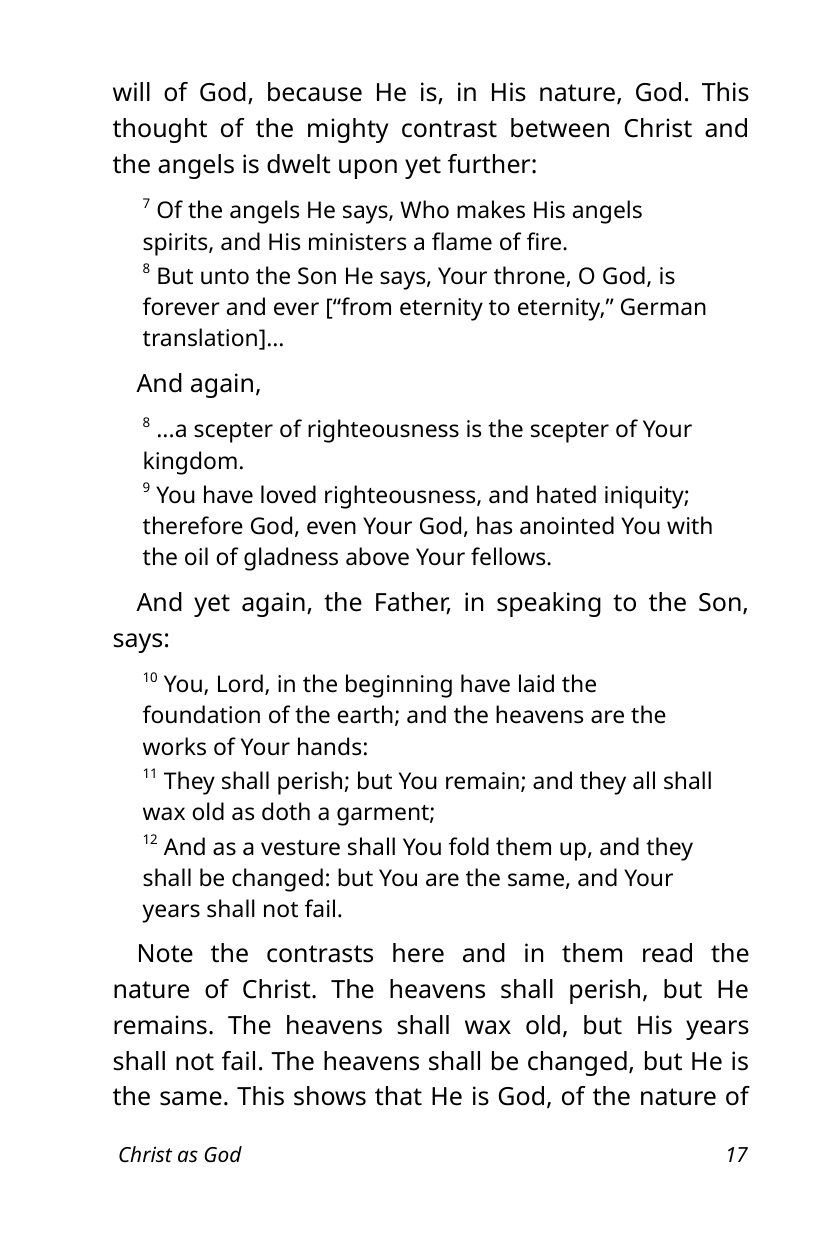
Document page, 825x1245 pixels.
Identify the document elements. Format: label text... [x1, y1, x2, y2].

text 10 You, Lord, in the beginning have laid the foundation of the earth; and the heavens are the works of Your hands: [142, 668, 720, 762]
text 7 Of the angels He says, Who makes His angels spirits, and His ministers a flame of fire. [142, 194, 720, 257]
text 8 But unto the Son He says, Your throne, O God, is forever and ever [“from eternity to eternity,” German translation]… [142, 260, 720, 353]
text will of God, because He is, in His nature, God. This thought of the mighty contrast between Christ and the angels is dwelt upon yet further: [112, 75, 750, 181]
text Note the contrasts here and in them read the nature of Christ. The heavens shall perish, but He remains. The heavens shall wax old, but His years shall not fail. The heavens shall be changed, but He is the same. This shows that He is God, of the nature of [112, 936, 750, 1113]
text 11 They shall perish; but You remain; and they all shall wax old as doth a garment; [142, 765, 720, 827]
text 8 ...a scepter of righteousness is the scepter of Your kingdom. [142, 413, 720, 476]
text And again, [112, 366, 750, 399]
text 12 And as a vesture shall You fold them up, and they shall be changed: but You are the same, and Your years shall not fail. [142, 830, 720, 924]
text And yet again, the Father, in speaking to the Son, says: [112, 584, 750, 654]
text 9 You have loved righteousness, and hated iniquity; therefore God, even Your God, has anointed You with the oil of gladness above Your fellows. [142, 479, 720, 573]
